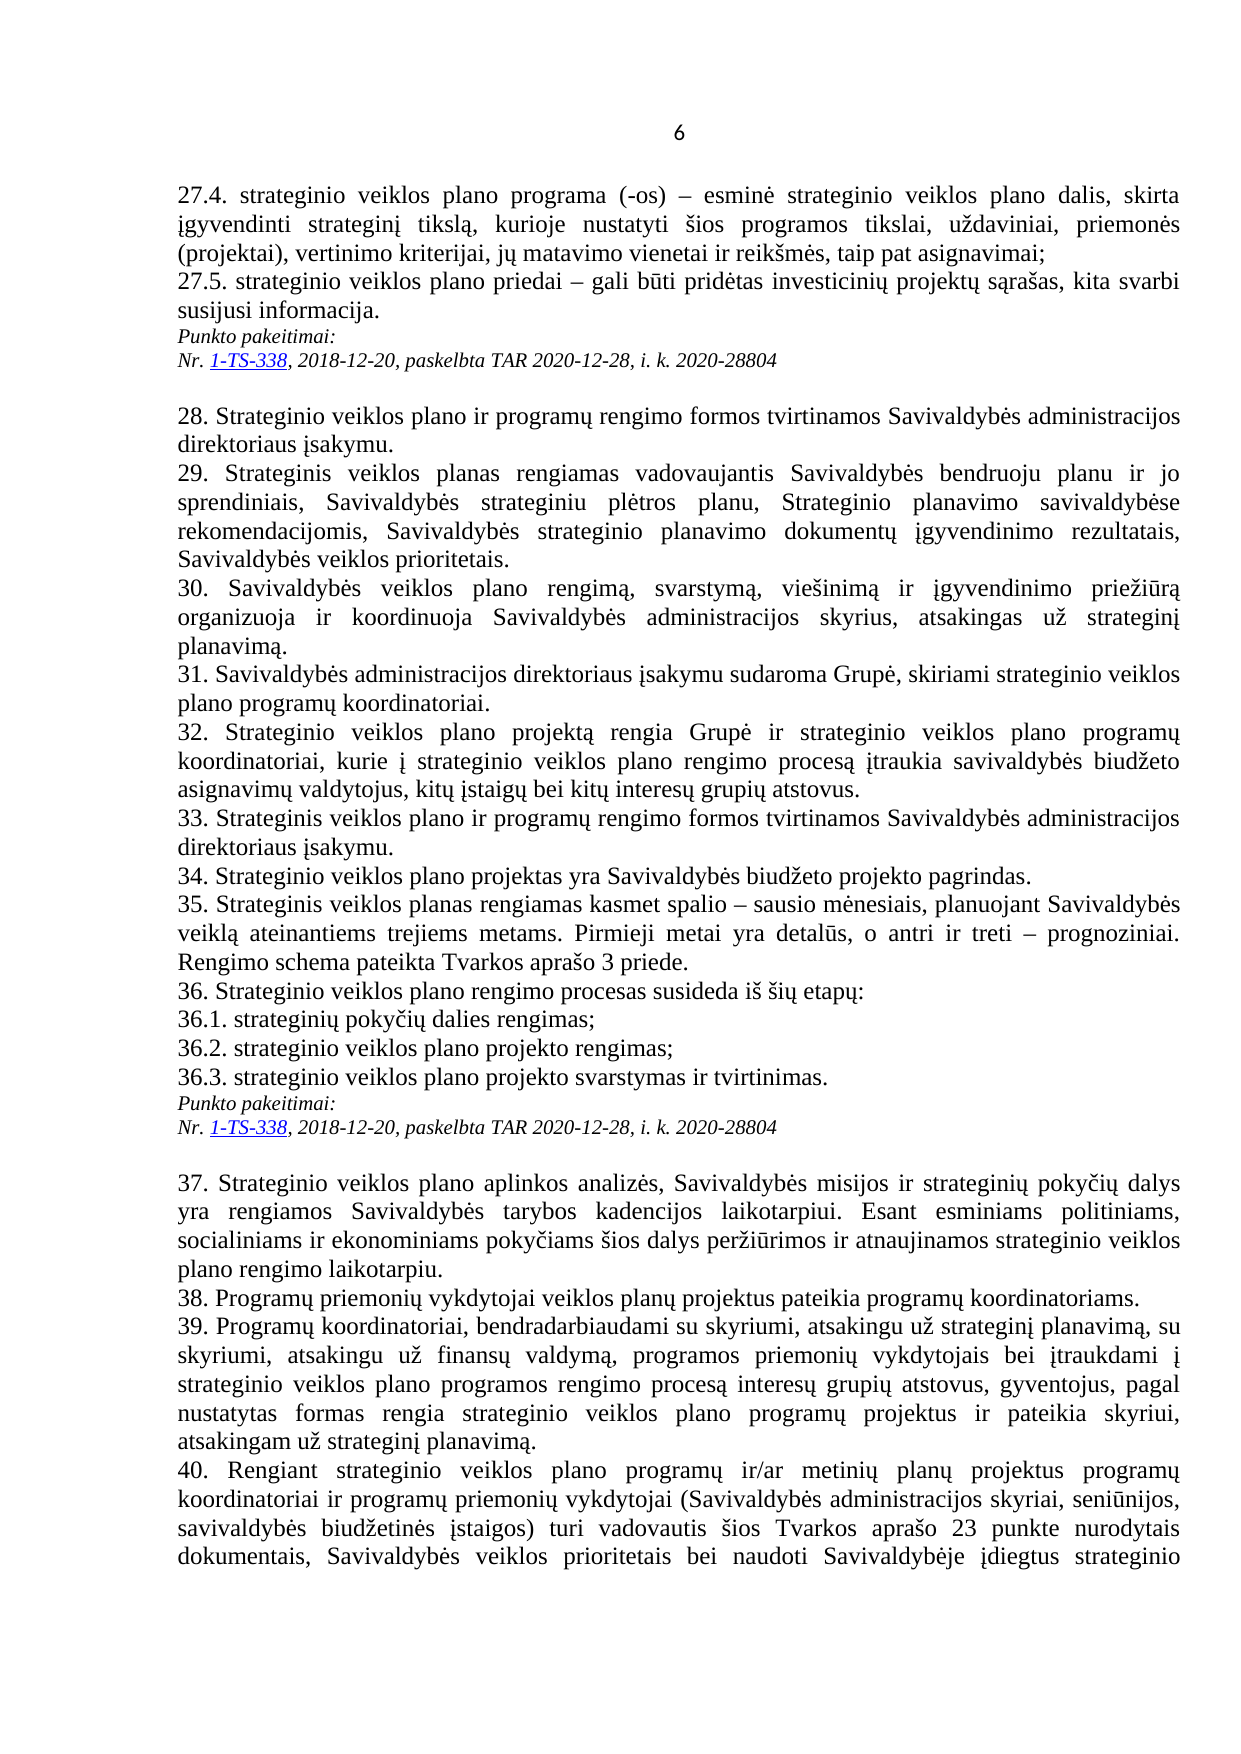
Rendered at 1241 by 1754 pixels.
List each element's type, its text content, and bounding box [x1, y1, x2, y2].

text 31. Savivaldybės administracijos direktoriaus įsakymu sudaroma Grupė, skiriami strateginio veiklos plano programų koordinatoriai. [177, 659, 1181, 717]
text 34. Strateginio veiklos plano projektas yra Savivaldybės biudžeto projekto pagrindas. [177, 861, 1181, 889]
text Nr. 1-TS-338, 2018-12-20, paskelbta TAR 2020-12-28, i. k. 2020-28804 [177, 348, 1181, 372]
text Nr. 1-TS-338, 2018-12-20, paskelbta TAR 2020-12-28, i. k. 2020-28804 [177, 1115, 1181, 1139]
text 27.5. strateginio veiklos plano priedai – gali būti pridėtas investicinių projektų sąrašas, kita svarbi susijusi informacija. [177, 266, 1181, 324]
text 33. Strateginis veiklos plano ir programų rengimo formos tvirtinamos Savivaldybės administracijos direktoriaus įsakymu. [177, 803, 1181, 861]
text 35. Strateginis veiklos planas rengiamas kasmet spalio – sausio mėnesiais, planuojant Savivaldybės veiklą ateinantiems trejiems metams. Pirmieji metai yra detalūs, o antri ir treti – prognoziniai. Rengimo schema pateikta Tvarkos aprašo 3 priede. [177, 889, 1181, 976]
text 38. Programų priemonių vykdytojai veiklos planų projektus pateikia programų koordinatoriams. [177, 1283, 1181, 1311]
text 27.4. strateginio veiklos plano programa (-os) – esminė strateginio veiklos plano dalis, skirta įgyvendinti strateginį tikslą, kurioje nustatyti šios programos tikslai, uždaviniai, priemonės (projektai), vertinimo kriterijai, jų matavimo vienetai ir reikšmės, taip pat asignavimai; [177, 180, 1181, 266]
text 32. Strateginio veiklos plano projektą rengia Grupė ir strateginio veiklos plano programų koordinatoriai, kurie į strateginio veiklos plano rengimo procesą įtraukia savivaldybės biudžeto asignavimų valdytojus, kitų įstaigų bei kitų interesų grupių atstovus. [177, 717, 1181, 803]
text 36.3. strateginio veiklos plano projekto svarstymas ir tvirtinimas. [177, 1062, 1181, 1091]
text Punkto pakeitimai: [177, 324, 1181, 348]
text 40. Rengiant strateginio veiklos plano programų ir/ar metinių planų projektus programų koordinatoriai ir programų priemonių vykdytojai (Savivaldybės administracijos skyriai, seniūnijos, savivaldybės biudžetinės įstaigos) turi vadovautis šios Tvarkos aprašo 23 punkte nurodytais dokumentais, Savivaldybės veiklos prioritetais bei naudoti Savivaldybėje įdiegtus strateginio [177, 1455, 1181, 1570]
text 36. Strateginio veiklos plano rengimo procesas susideda iš šių etapų: [177, 976, 1181, 1004]
text 29. Strateginis veiklos planas rengiamas vadovaujantis Savivaldybės bendruoju planu ir jo sprendiniais, Savivaldybės strateginiu plėtros planu, Strateginio planavimo savivaldybėse rekomendacijomis, Savivaldybės strateginio planavimo dokumentų įgyvendinimo rezultatais, Savivaldybės veiklos prioritetais. [177, 458, 1181, 573]
text 28. Strateginio veiklos plano ir programų rengimo formos tvirtinamos Savivaldybės administracijos direktoriaus įsakymu. [177, 401, 1181, 458]
text Punkto pakeitimai: [177, 1091, 1181, 1115]
text 39. Programų koordinatoriai, bendradarbiaudami su skyriumi, atsakingu už strateginį planavimą, su skyriumi, atsakingu už finansų valdymą, programos priemonių vykdytojais bei įtraukdami į strateginio veiklos plano programos rengimo procesą interesų grupių atstovus, gyventojus, pagal nustatytas formas rengia strateginio veiklos plano programų projektus ir pateikia skyriui, atsakingam už strateginį planavimą. [177, 1311, 1181, 1455]
text 30. Savivaldybės veiklos plano rengimą, svarstymą, viešinimą ir įgyvendinimo priežiūrą organizuoja ir koordinuoja Savivaldybės administracijos skyrius, atsakingas už strateginį planavimą. [177, 573, 1181, 659]
text 37. Strateginio veiklos plano aplinkos analizės, Savivaldybės misijos ir strateginių pokyčių dalys yra rengiamos Savivaldybės tarybos kadencijos laikotarpiui. Esant esminiams politiniams, socialiniams ir ekonominiams pokyčiams šios dalys peržiūrimos ir atnaujinamos strateginio veiklos plano rengimo laikotarpiu. [177, 1168, 1181, 1283]
text 36.1. strateginių pokyčių dalies rengimas; [177, 1004, 1181, 1033]
text 36.2. strateginio veiklos plano projekto rengimas; [177, 1033, 1181, 1062]
